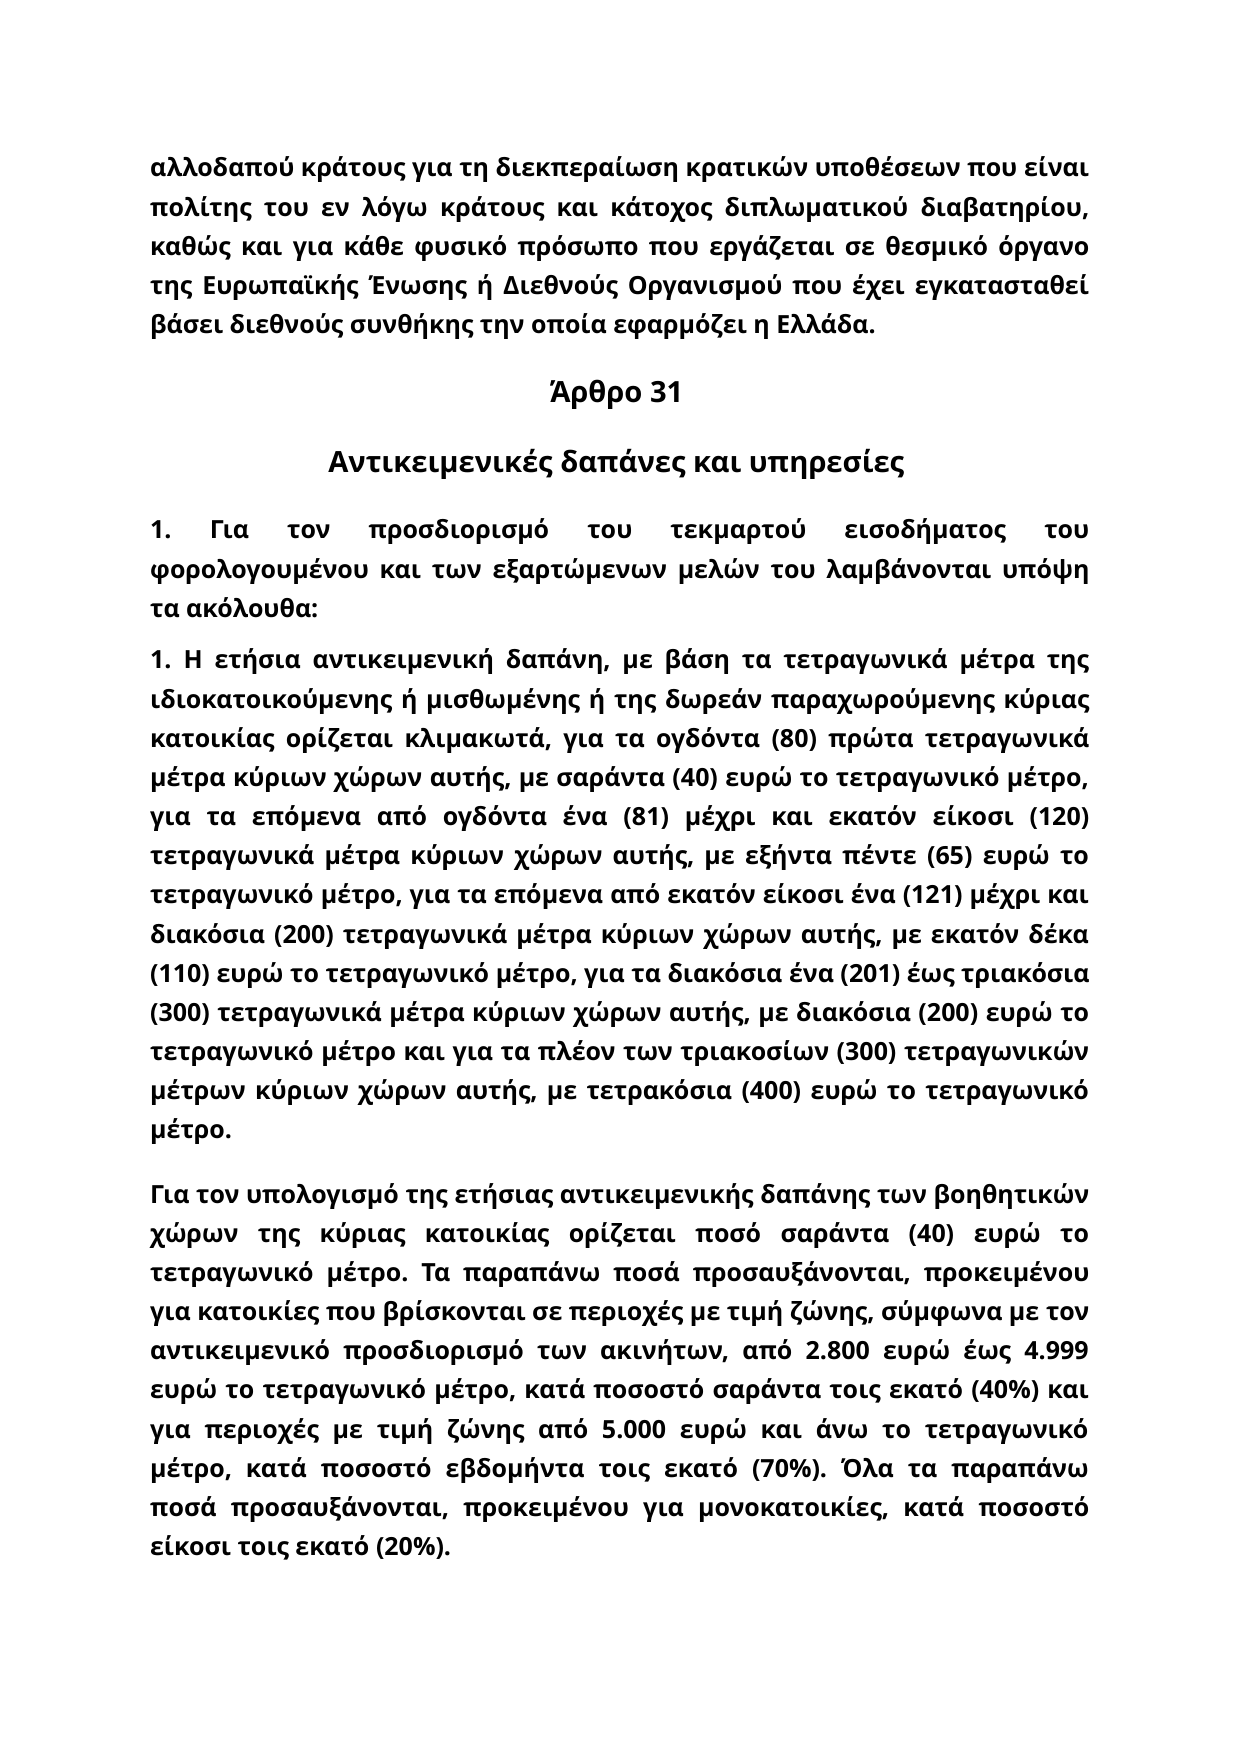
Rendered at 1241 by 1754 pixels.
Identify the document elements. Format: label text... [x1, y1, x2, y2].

text αλλοδαπού κράτους για τη διεκπεραίωση κρατικών υποθέσεων που είναι πολίτης του εν λόγω κράτους και κάτοχος διπλωματικού διαβατηρίου, καθώς και για κάθε φυσικό πρόσωπο που εργάζεται σε θεσμικό όργανο της Ευρωπαϊκής Ένωσης ή Διεθνούς Οργανισμού που έχει εγκατασταθεί βάσει διεθνούς συνθήκης την οποία εφαρμόζει η Ελλάδα. [150, 150, 1090, 341]
text 1. Η ετήσια αντικειμενική δαπάνη, με βάση τα τετραγωνικά μέτρα της ιδιοκατοικούμενης ή μισθωμένης ή της δωρεάν παραχωρούμενης κύριας κατοικίας ορίζεται κλιμακωτά, για τα ογδόντα (80) πρώτα τετραγωνικά μέτρα κύριων χώρων αυτής, με σαράντα (40) ευρώ το τετραγωνικό μέτρο, για τα επόμενα από ογδόντα ένα (81) μέχρι και εκατόν είκοσι (120) τετραγωνικά μέτρα κύριων χώρων αυτής, με εξήντα πέντε (65) ευρώ το τετραγωνικό μέτρο, για τα επόμενα από εκατόν είκοσι ένα (121) μέχρι και διακόσια (200) τετραγωνικά μέτρα κύριων χώρων αυτής, με εκατόν δέκα (110) ευρώ το τετραγωνικό μέτρο, για τα διακόσια ένα (201) έως τριακόσια (300) τετραγωνικά μέτρα κύριων χώρων αυτής, με διακόσια (200) ευρώ το τετραγωνικό μέτρο και για τα πλέον των τριακοσίων (300) τετραγωνικών μέτρων κύριων χώρων αυτής, με τετρακόσια (400) ευρώ το τετραγωνικό μέτρο. [150, 642, 1090, 1146]
subtitle Αντικειμενικές δαπάνες και υπηρεσίες [150, 441, 1090, 481]
text 1. Για τον προσδιορισμό του τεκμαρτού εισοδήματος του φορολογουμένου και των εξαρτώμενων μελών του λαμβάνονται υπόψη τα ακόλουθα: [150, 512, 1090, 624]
text Για τον υπολογισμό της ετήσιας αντικειμενικής δαπάνης των βοηθητικών χώρων της κύριας κατοικίας ορίζεται ποσό σαράντα (40) ευρώ το τετραγωνικό μέτρο. Τα παραπάνω ποσά προσαυξάνονται, προκειμένου για κατοικίες που βρίσκονται σε περιοχές με τιμή ζώνης, σύμφωνα με τον αντικειμενικό προσδιορισμό των ακινήτων, από 2.800 ευρώ έως 4.999 ευρώ το τετραγωνικό μέτρο, κατά ποσοστό σαράντα τοις εκατό (40%) και για περιοχές με τιμή ζώνης από 5.000 ευρώ και άνω το τετραγωνικό μέτρο, κατά ποσοστό εβδομήντα τοις εκατό (70%). Όλα τα παραπάνω ποσά προσαυξάνονται, προκειμένου για μονοκατοικίες, κατά ποσοστό είκοσι τοις εκατό (20%). [150, 1176, 1090, 1563]
subtitle Άρθρο 31 [150, 371, 1090, 411]
